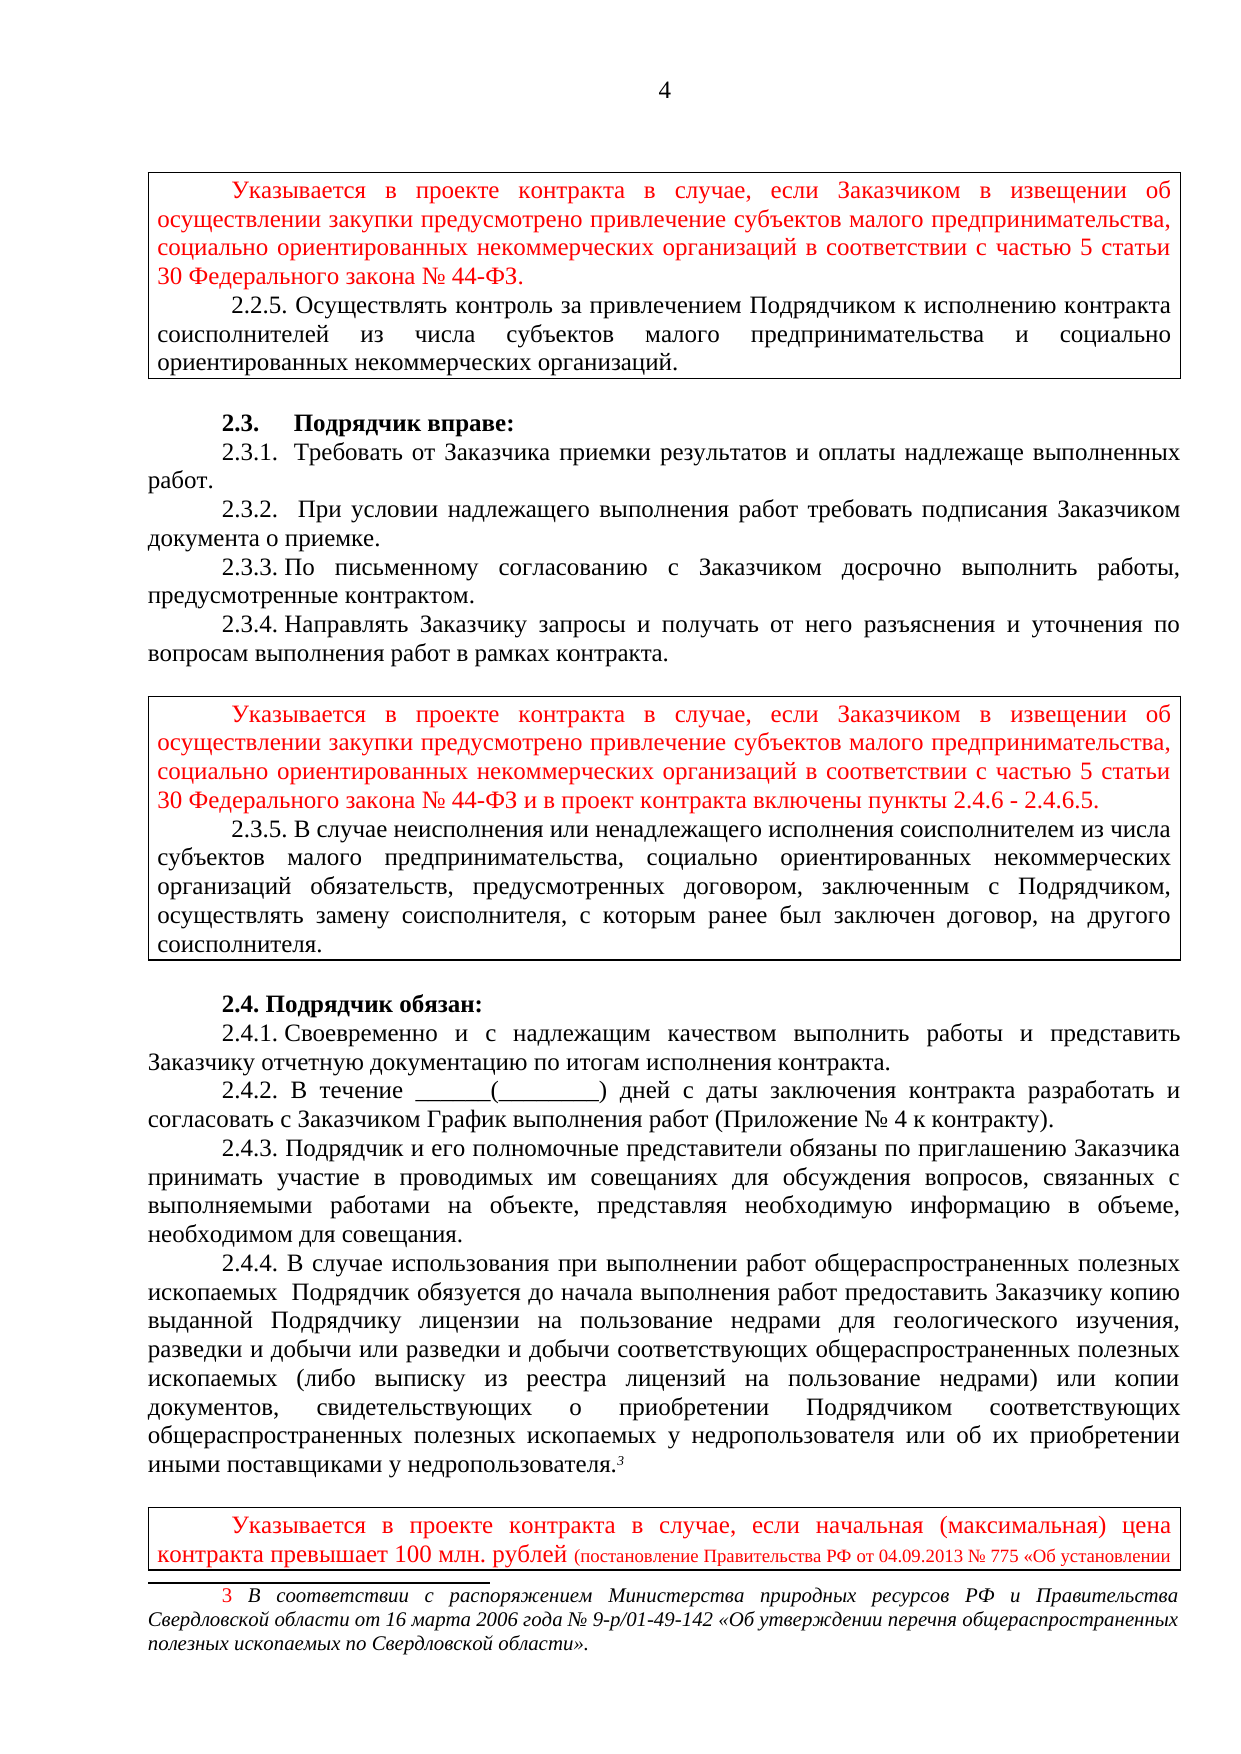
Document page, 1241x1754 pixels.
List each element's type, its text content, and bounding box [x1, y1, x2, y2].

text В соответствии с распоряжением Министерства природных ресурсов РФ и Правительства Свердловской области от 16 марта 2006 года № 9-р/01-49-142 «Об утверждении перечня общераспространенных полезных ископаемых по Свердловской области». [148, 1583, 1181, 1655]
text 2.2.5. Осуществлять контроль за привлечением Подрядчиком к исполнению контракта соисполнителей из числа субъектов малого предпринимательства и социально ориентированных некоммерческих организаций. [149, 287, 1180, 378]
text 2.4.1. Своевременно и с надлежащим качеством выполнить работы и представить Заказчику отчетную документацию по итогам исполнения контракта. [148, 1018, 1181, 1076]
text 2.3.4. Направлять Заказчику запросы и получать от него разъяснения и уточнения по вопросам выполнения работ в рамках контракта. [148, 609, 1181, 667]
text Указывается в проекте контракта в случае, если начальная (максимальная) цена контракта превышает 100 млн. рублей (постановление Правительства РФ от 04.09.2013 № 775 «Об установлении [149, 1508, 1180, 1569]
list Подрядчик вправе: [148, 408, 1181, 437]
text 2.4.2. В течение ______(________) дней с даты заключения контракта разработать и согласовать с Заказчиком График выполнения работ (Приложение № 4 к контракту). [148, 1076, 1181, 1133]
text 2.4.3. Подрядчик и его полномочные представители обязаны по приглашению Заказчика принимать участие в проводимых им совещаниях для обсуждения вопросов, связанных с выполняемыми работами на объекте, представляя необходимую информацию в объеме, необходимом для совещания. [148, 1133, 1181, 1248]
text 2.4. Подрядчик обязан: [148, 989, 1181, 1018]
text Указывается в проекте контракта в случае, если Заказчиком в извещении об осуществлении закупки предусмотрено привлечение субъектов малого предпринимательства, социально ориентированных некоммерческих организаций в соответствии с частью 5 статьи 30 Федерального закона № 44-ФЗ. [149, 173, 1180, 287]
text 2.3.5. В случае неисполнения или ненадлежащего исполнения соисполнителем из числа субъектов малого предпринимательства, социально ориентированных некоммерческих организаций обязательств, предусмотренных договором, заключенным с Подрядчиком, осуществлять замену соисполнителя, с которым ранее был заключен договор, на другого соисполнителя. [149, 811, 1180, 959]
list При условии надлежащего выполнения работ требовать подписания Заказчиком документа о приемке. [148, 494, 1181, 552]
text Указывается в проекте контракта в случае, если Заказчиком в извещении об осуществлении закупки предусмотрено привлечение субъектов малого предпринимательства, социально ориентированных некоммерческих организаций в соответствии с частью 5 статьи 30 Федерального закона № 44-ФЗ и в проект контракта включены пункты 2.4.6 - 2.4.6.5. [149, 697, 1180, 811]
list Требовать от Заказчика приемки результатов и оплаты надлежаще выполненных работ. [148, 437, 1181, 494]
text 2.3.3. По письменному согласованию с Заказчиком досрочно выполнить работы, предусмотренные контрактом. [148, 552, 1181, 609]
text 2.4.4. В случае использования при выполнении работ общераспространенных полезных ископаемых Подрядчик обязуется до начала выполнения работ предоставить Заказчику копию выданной Подрядчику лицензии на пользование недрами для геологического изучения, разведки и добычи или разведки и добычи соответствующих общераспространенных полезных ископаемых (либо выписку из реестра лицензий на пользование недрами) или копии документов, свидетельствующих о приобретении Подрядчиком соответствующих общераспространенных полезных ископаемых у недропользователя или об их приобретении иными поставщиками у недропользователя. [148, 1248, 1181, 1478]
